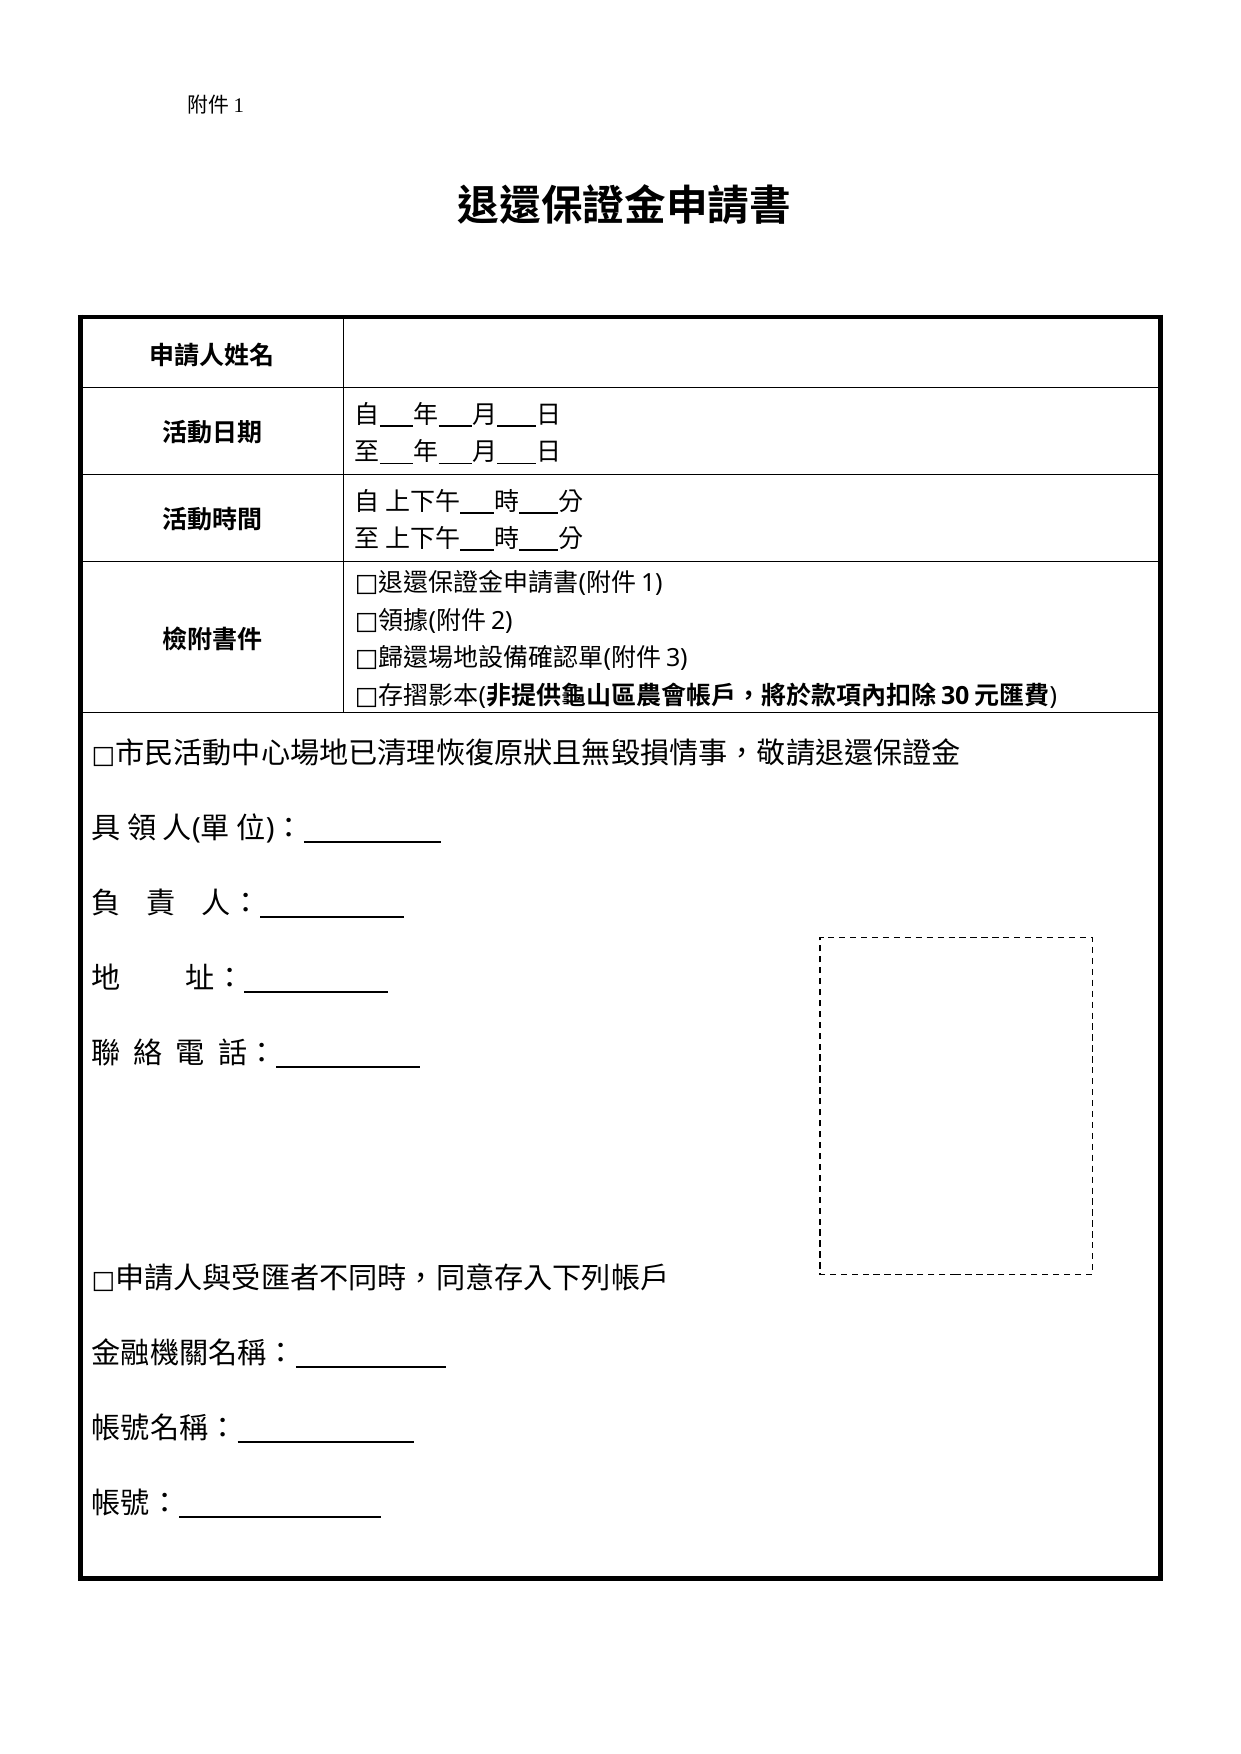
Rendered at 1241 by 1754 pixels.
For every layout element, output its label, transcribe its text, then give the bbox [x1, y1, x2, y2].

table_cell 活動時間 [83, 475, 343, 561]
table_cell 活動日期 [83, 388, 343, 474]
text 退還保證金申請書 [187, 164, 1061, 239]
table_header [344, 319, 1158, 387]
table_cell □市民活動中心場地已清理恢復原狀且無毀損情事，敬請退還保證金 具 領 人(單 位)： 負 責 人： 地 址： 聯 絡 電 話： □申請人與受匯者不同時，同意存入下列帳戶 金融機關名稱： 帳號名稱： 帳號： [83, 713, 1158, 1576]
table_cell 自 上下午 時 分 至 上下午 時 分 [344, 475, 1158, 561]
table_cell □退還保證金申請書(附件1) □領據(附件2) □歸還場地設備確認單(附件3) □存摺影本(非提供龜山區農會帳戶，將於款項內扣除30元匯費) [344, 562, 1158, 712]
table_header 申請人姓名 [83, 319, 343, 387]
table_cell 檢附書件 [83, 562, 343, 712]
table_cell 自 年 月 日 至 年 月 日 [344, 388, 1158, 474]
